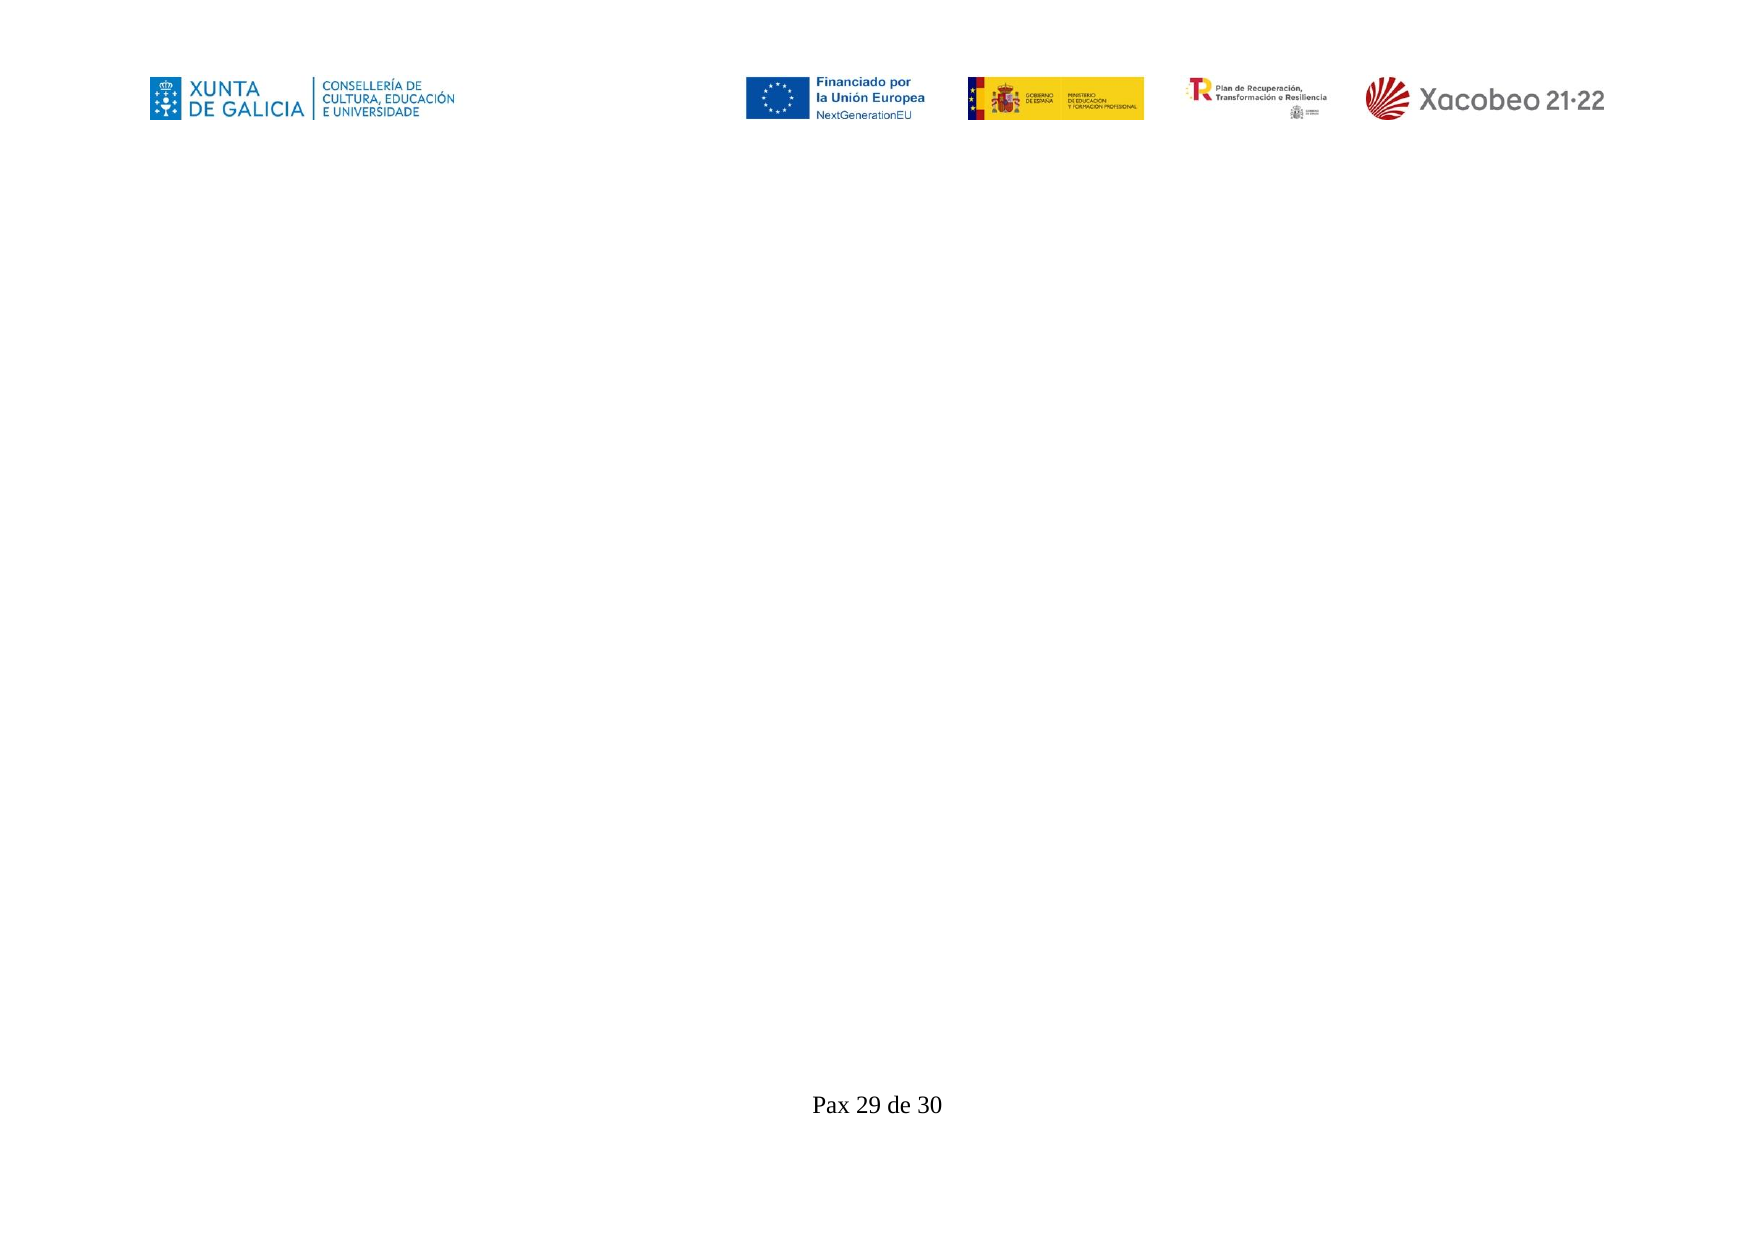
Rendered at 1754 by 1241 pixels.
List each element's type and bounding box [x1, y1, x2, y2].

picture [150, 75, 1604, 120]
